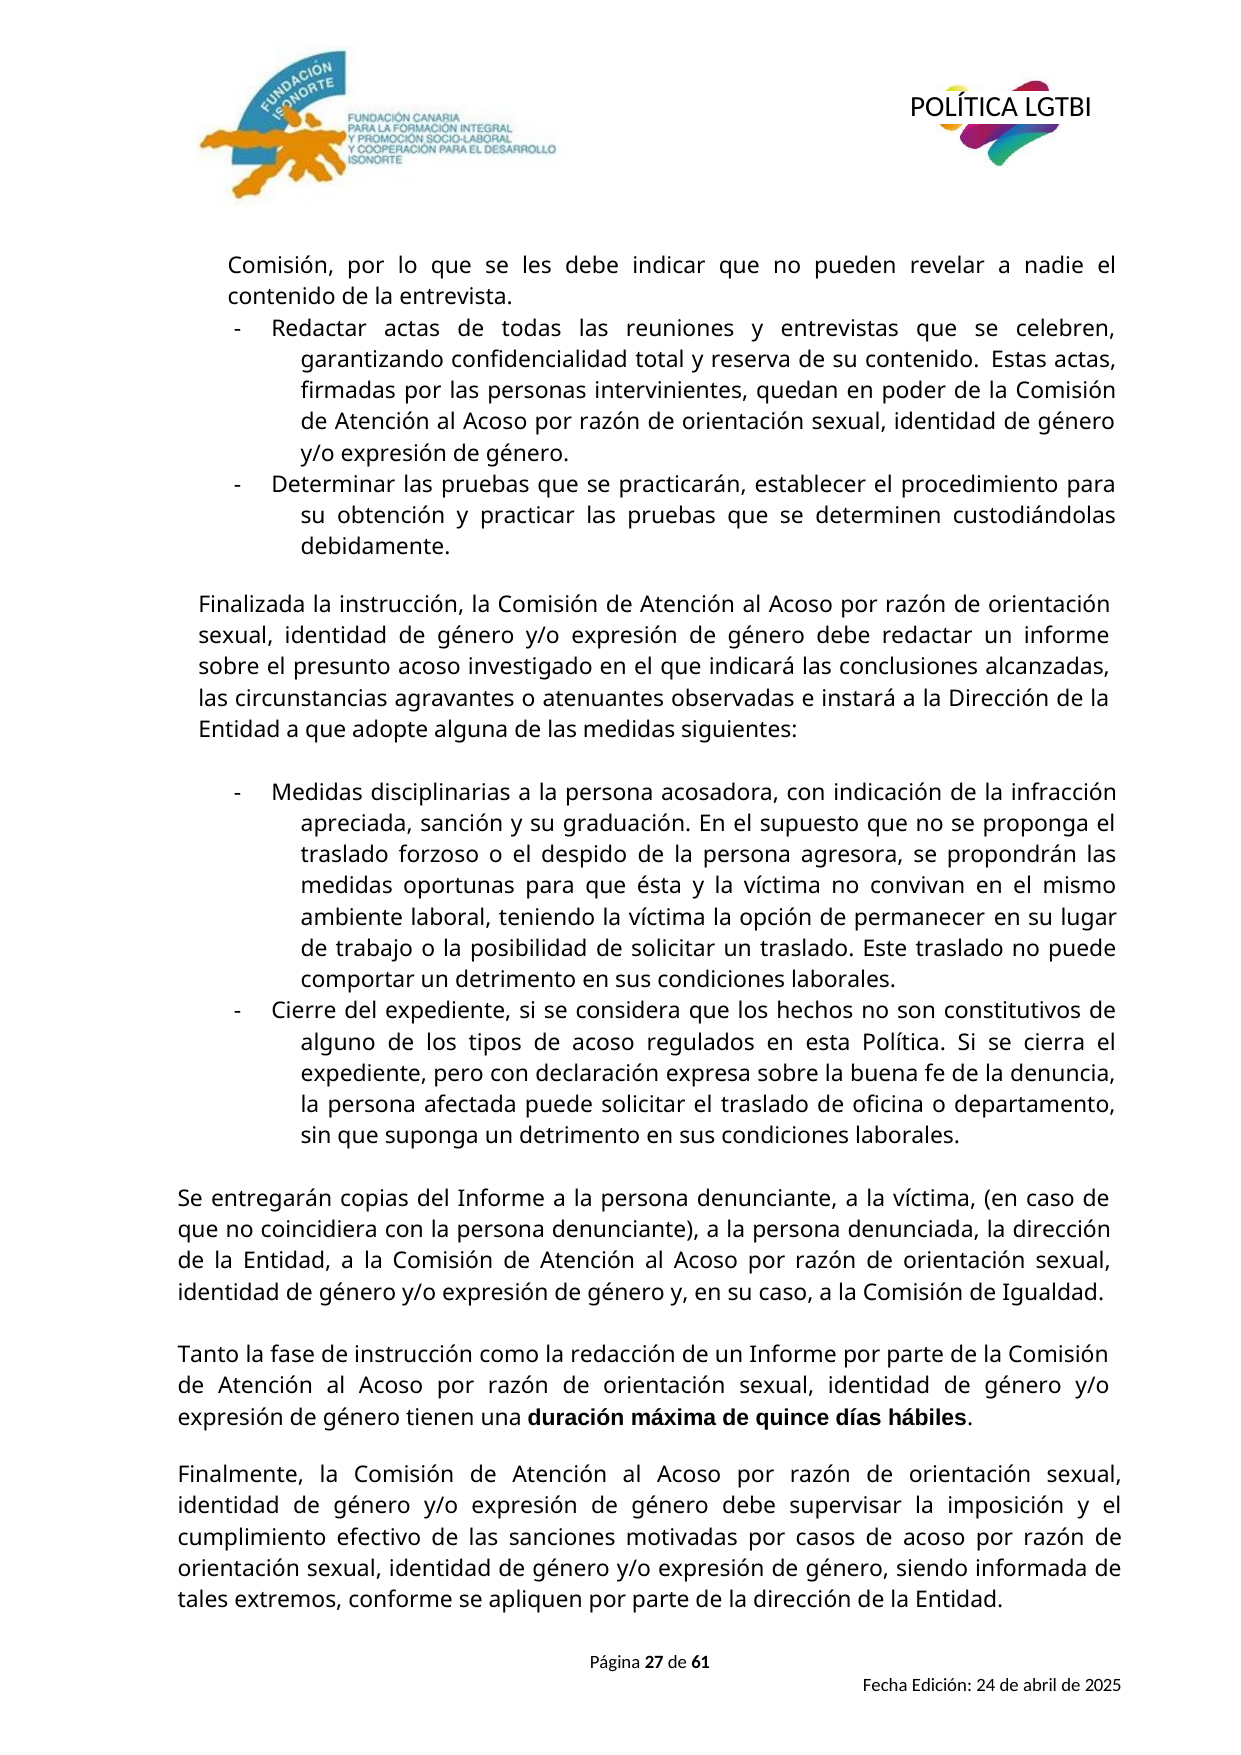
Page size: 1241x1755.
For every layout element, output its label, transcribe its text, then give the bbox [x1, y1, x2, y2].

text Finalmente, la Comisión de Atención al Acoso por razón de orientación sexual, identidad de género y/o expresión de género debe supervisar la imposición y el cumplimiento efectivo de las sanciones motivadas por casos de acoso por razón de orientación sexual, identidad de género y/o expresión de género, siendo informada de tales extremos, conforme se apliquen por parte de la dirección de la Entidad. [177, 1458, 1123, 1614]
list Cierre del expediente, si se considera que los hechos no son constitutivos de alguno de los tipos de acoso regulados en esta Política. Si se cierra el expediente, pero con declaración expresa sobre la buena fe de la denuncia, la persona afectada puede solicitar el traslado de oficina o departamento, sin que suponga un detrimento en sus condiciones laborales. [233, 994, 1117, 1150]
list Medidas disciplinarias a la persona acosadora, con indicación de la infracción apreciada, sanción y su graduación. En el supuesto que no se proponga el traslado forzoso o el despido de la persona agresora, se propondrán las medidas oportunas para que ésta y la víctima no convivan en el mismo ambiente laboral, teniendo la víctima la opción de permanecer en su lugar de trabajo o la posibilidad de solicitar un traslado. Este traslado no puede comportar un detrimento en sus condiciones laborales. [233, 775, 1117, 994]
list Redactar actas de todas las reuniones y entrevistas que se celebren, garantizando confidencialidad total y reserva de su contenido. Estas actas, firmadas por las personas intervinientes, quedan en poder de la Comisión de Atención al Acoso por razón de orientación sexual, identidad de género y/o expresión de género. [233, 312, 1117, 468]
text Tanto la fase de instrucción como la redacción de un Informe por parte de la Comisión de Atención al Acoso por razón de orientación sexual, identidad de género y/o expresión de género tienen una duración máxima de quince días hábiles. [177, 1338, 1110, 1432]
text Finalizada la instrucción, la Comisión de Atención al Acoso por razón de orientación sexual, identidad de género y/o expresión de género debe redactar un informe sobre el presunto acoso investigado en el que indicará las conclusiones alcanzadas, las circunstancias agravantes o atenuantes observadas e instará a la Dirección de la Entidad a que adopte alguna de las medidas siguientes: [198, 588, 1111, 744]
text Se entregarán copias del Informe a la persona denunciante, a la víctima, (en caso de que no coincidiera con la persona denunciante), a la persona denunciada, la dirección de la Entidad, a la Comisión de Atención al Acoso por razón de orientación sexual, identidad de género y/o expresión de género y, en su caso, a la Comisión de Igualdad. [177, 1182, 1111, 1307]
text Comisión, por lo que se les debe indicar que no pueden revelar a nadie el contenido de la entrevista. [227, 249, 1117, 312]
list Determinar las pruebas que se practicarán, establecer el procedimiento para su obtención y practicar las pruebas que se determinen custodiándolas debidamente. [233, 468, 1116, 562]
